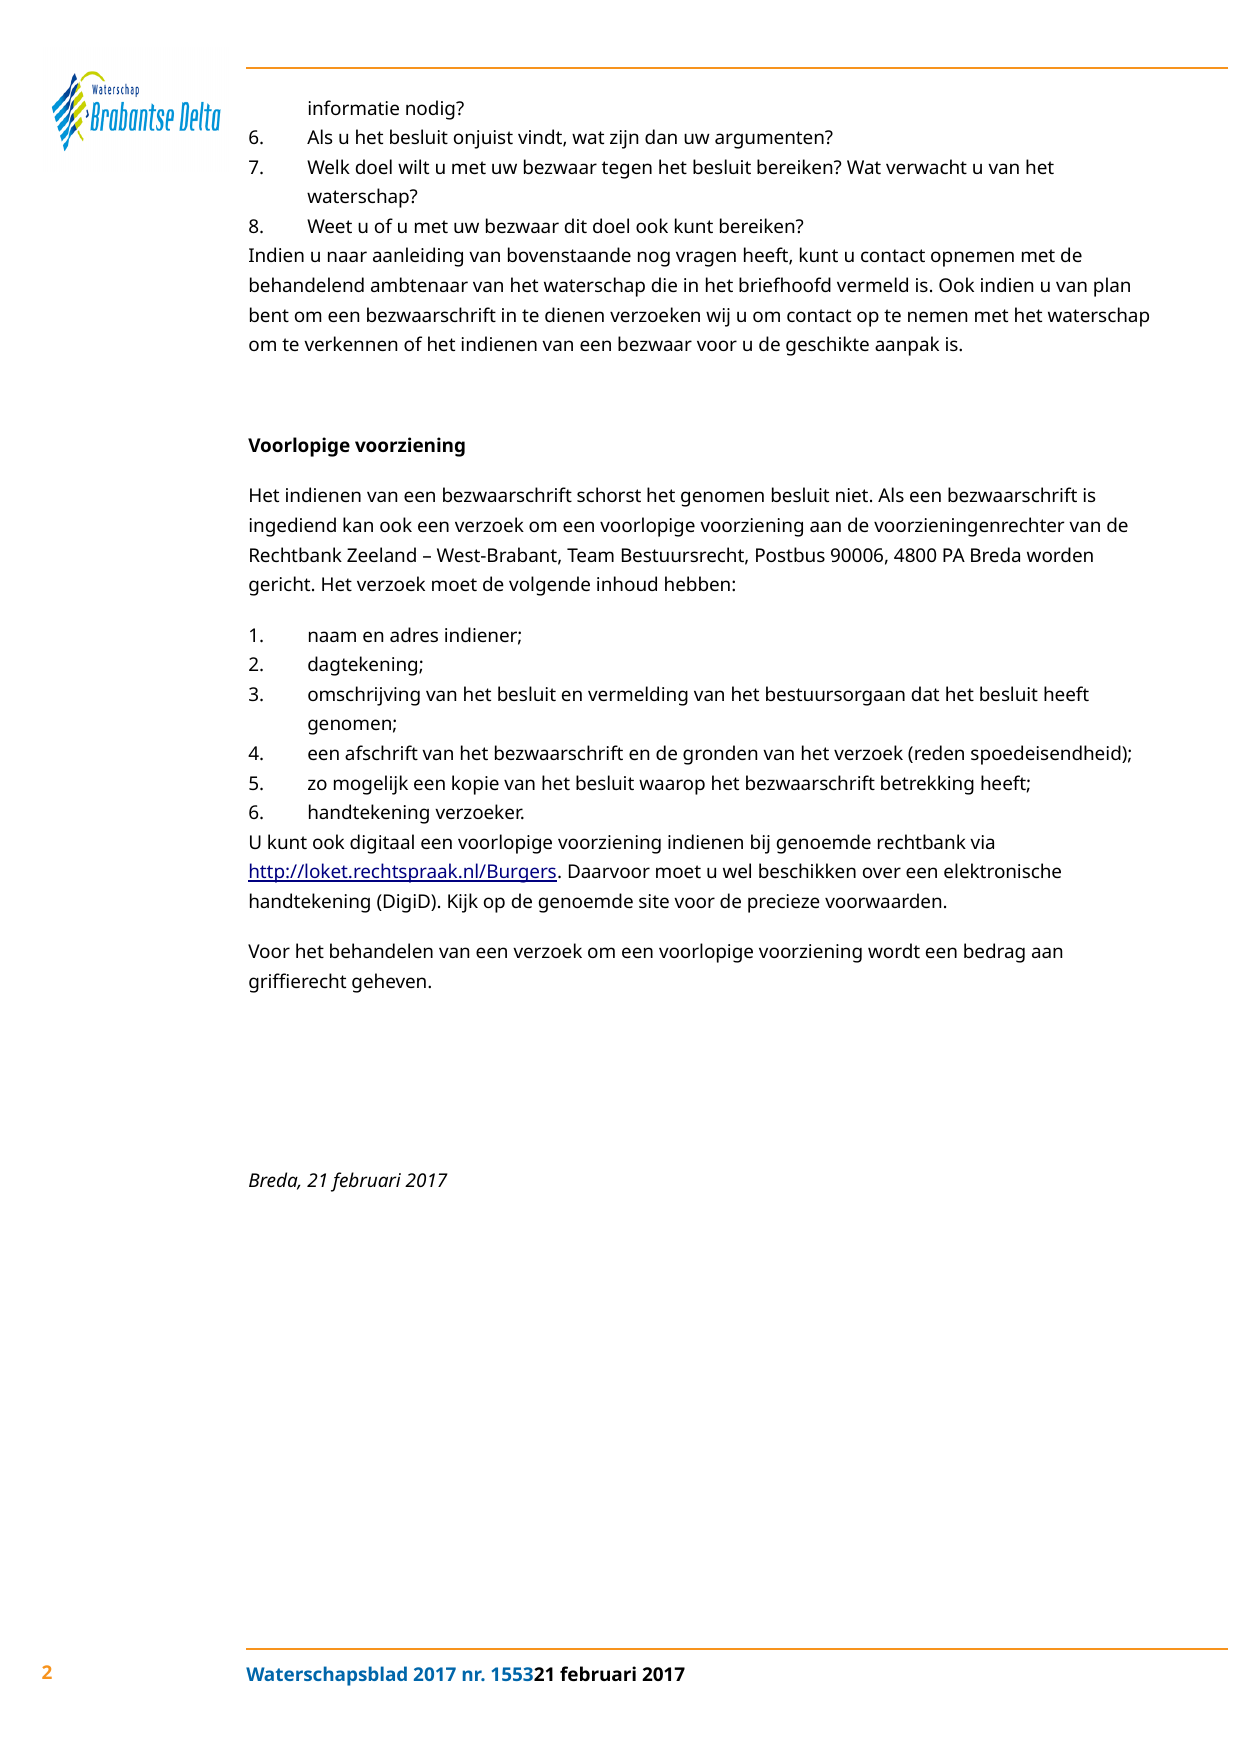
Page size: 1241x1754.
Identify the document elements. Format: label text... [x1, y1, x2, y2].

text Het indienen van een bezwaarschrift schorst het genomen besluit niet. Als een bezwaarschrift is ingediend kan ook een verzoek om een voorlopige voorziening aan de voorzieningenrechter van de Rechtbank Zeeland – West-Brabant, Team Bestuursrecht, Postbus 90006, 4800 PA Breda worden gericht. Het verzoek moet de volgende inhoud hebben: [248, 483, 1152, 597]
list Welk doel wilt u met uw bezwaar tegen het besluit bereiken? Wat verwacht u van het waterschap? [248, 154, 1152, 209]
list een afschrift van het bezwaarschrift en de gronden van het verzoek (reden spoedeisendheid); [248, 740, 1152, 766]
list omschrijving van het besluit en vermelding van het bestuursorgaan dat het besluit heeft genomen; [248, 681, 1152, 736]
picture [41, 47, 231, 172]
list Weet u of u met uw bezwaar dit doel ook kunt bereiken? [248, 213, 1152, 239]
text Breda, 21 februari 2017 [248, 1167, 1152, 1193]
text Indien u naar aanleiding van bovenstaande nog vragen heeft, kunt u contact opnemen met de behandelend ambtenaar van het waterschap die in het briefhoofd vermeld is. Ook indien u van plan bent om een bezwaarschrift in te dienen verzoeken wij u om contact op te nemen met het waterschap om te verkennen of het indienen van een bezwaar voor u de geschikte aanpak is. [248, 243, 1152, 357]
list Als u het besluit onjuist vindt, wat zijn dan uw argumenten? [248, 124, 1152, 150]
list dagtekening; [248, 651, 1152, 677]
list informatie nodig? [248, 95, 1152, 121]
list naam en adres indiener; [248, 622, 1152, 648]
text Voor het behandelen van een verzoek om een voorlopige voorziening wordt een bedrag aan griffierecht geheven. [248, 938, 1152, 994]
list zo mogelijk een kopie van het besluit waarop het bezwaarschrift betrekking heeft; [248, 770, 1152, 796]
text U kunt ook digitaal een voorlopige voorziening indienen bij genoemde rechtbank via http://loket.rechtspraak.nl/Burgers. Daarvoor moet u wel beschikken over een elektronische handtekening (DigiD). Kijk op de genoemde site voor de precieze voorwaarden. [248, 829, 1152, 914]
text Voorlopige voorziening [248, 432, 1152, 458]
list handtekening verzoeker. [248, 799, 1152, 825]
